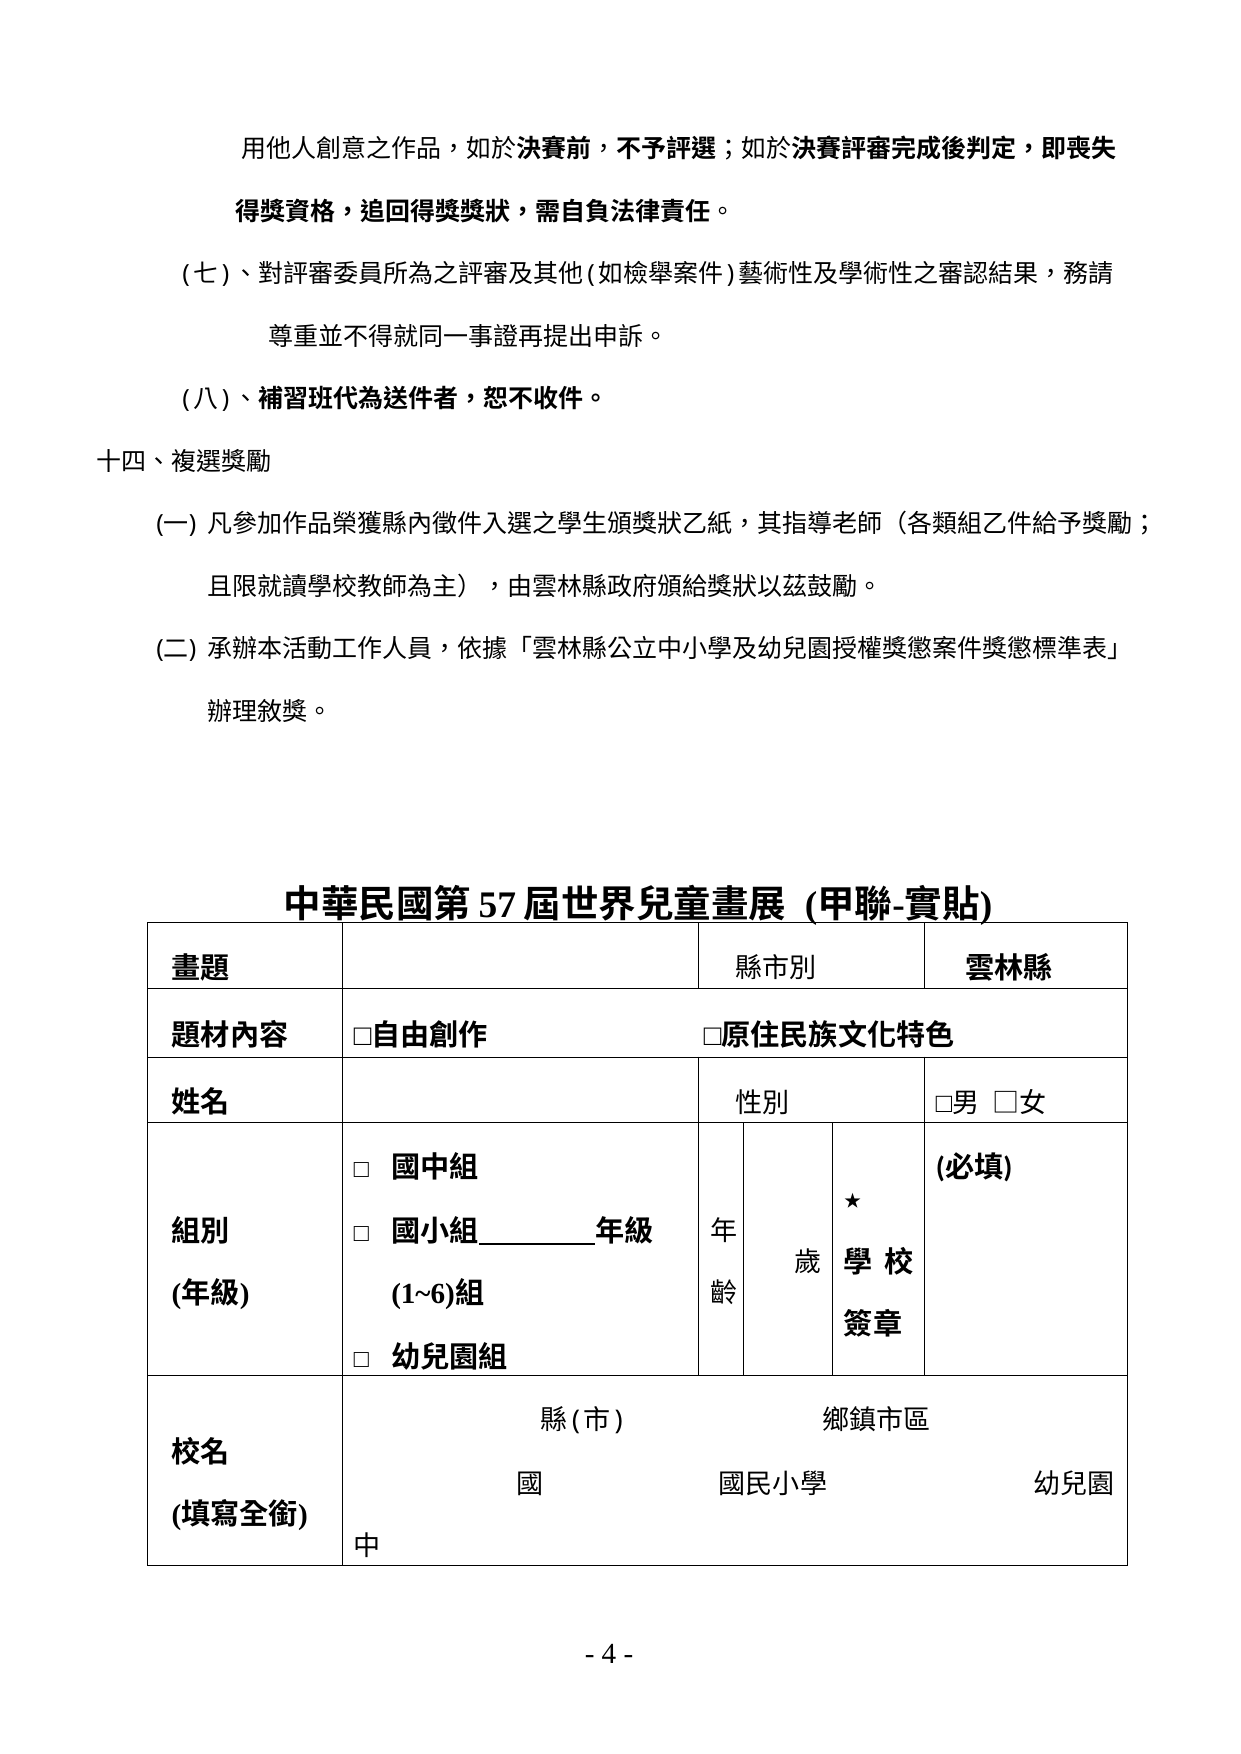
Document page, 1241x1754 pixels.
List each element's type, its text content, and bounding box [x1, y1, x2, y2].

table_cell 歲 [744, 1123, 832, 1375]
text (八)、補習班代為送件者，恕不收件。 [118, 355, 1137, 418]
table_cell [343, 923, 698, 987]
table_cell 國小組 年級(1~6)組 [343, 1186, 698, 1312]
list 承辦本活動工作人員，依據「雲林縣公立中小學及幼兒園授權獎懲案件獎懲標準表」辦理敘獎。 [156, 605, 1137, 730]
table_cell [343, 1058, 698, 1122]
table_cell (必填) [925, 1123, 1127, 1375]
table_cell □男 □女 [925, 1058, 1127, 1122]
text 用他人創意之作品，如於決賽前，不予評選；如於決賽評審完成後判定，即喪失 [118, 105, 1137, 168]
table_header 中華民國第57屆世界兒童畫展 (甲聯-實貼) [148, 822, 1128, 922]
text 十四、複選獎勵 [96, 418, 1137, 480]
table_cell ★ 學校簽章 [833, 1123, 924, 1375]
table_cell □自由創作 [343, 989, 530, 1057]
list 凡參加作品榮獲縣內徵件入選之學生頒獎狀乙紙，其指導老師（各類組乙件給予獎勵；且限就讀學校教師為主），由雲林縣政府頒給獎狀以茲鼓勵。 [156, 480, 1137, 605]
table_cell □原住民族文化特色 [530, 989, 1127, 1057]
table_cell 組別 (年級) [148, 1123, 342, 1375]
table_cell 性別 [699, 1058, 924, 1122]
table_cell 幼兒園組 [343, 1312, 698, 1375]
text 得獎資格，追回得獎獎狀，需自負法律責任。 [118, 168, 1137, 230]
table_cell 題材內容 [148, 989, 342, 1057]
table_cell 姓名 [148, 1058, 342, 1122]
table_cell 年齡 [699, 1123, 743, 1375]
table_cell 幼兒園 [924, 1439, 1127, 1565]
text 尊重並不得就同一事證再提出申訴。 [118, 293, 1137, 355]
table_cell 校名 (填寫全銜) [148, 1376, 342, 1565]
table_cell 雲林縣 [925, 923, 1127, 987]
table_cell 縣(市) 鄉鎮市區 [343, 1376, 1127, 1439]
text (七)、對評審委員所為之評審及其他(如檢舉案件)藝術性及學術性之審認結果，務請 [118, 230, 1137, 293]
table_cell 國中 [343, 1439, 561, 1565]
table_cell 國民小學 [561, 1439, 924, 1565]
table_cell 國中組 [343, 1123, 698, 1186]
table_cell 畫題 [148, 923, 342, 987]
table_cell 縣市別 [699, 923, 924, 987]
